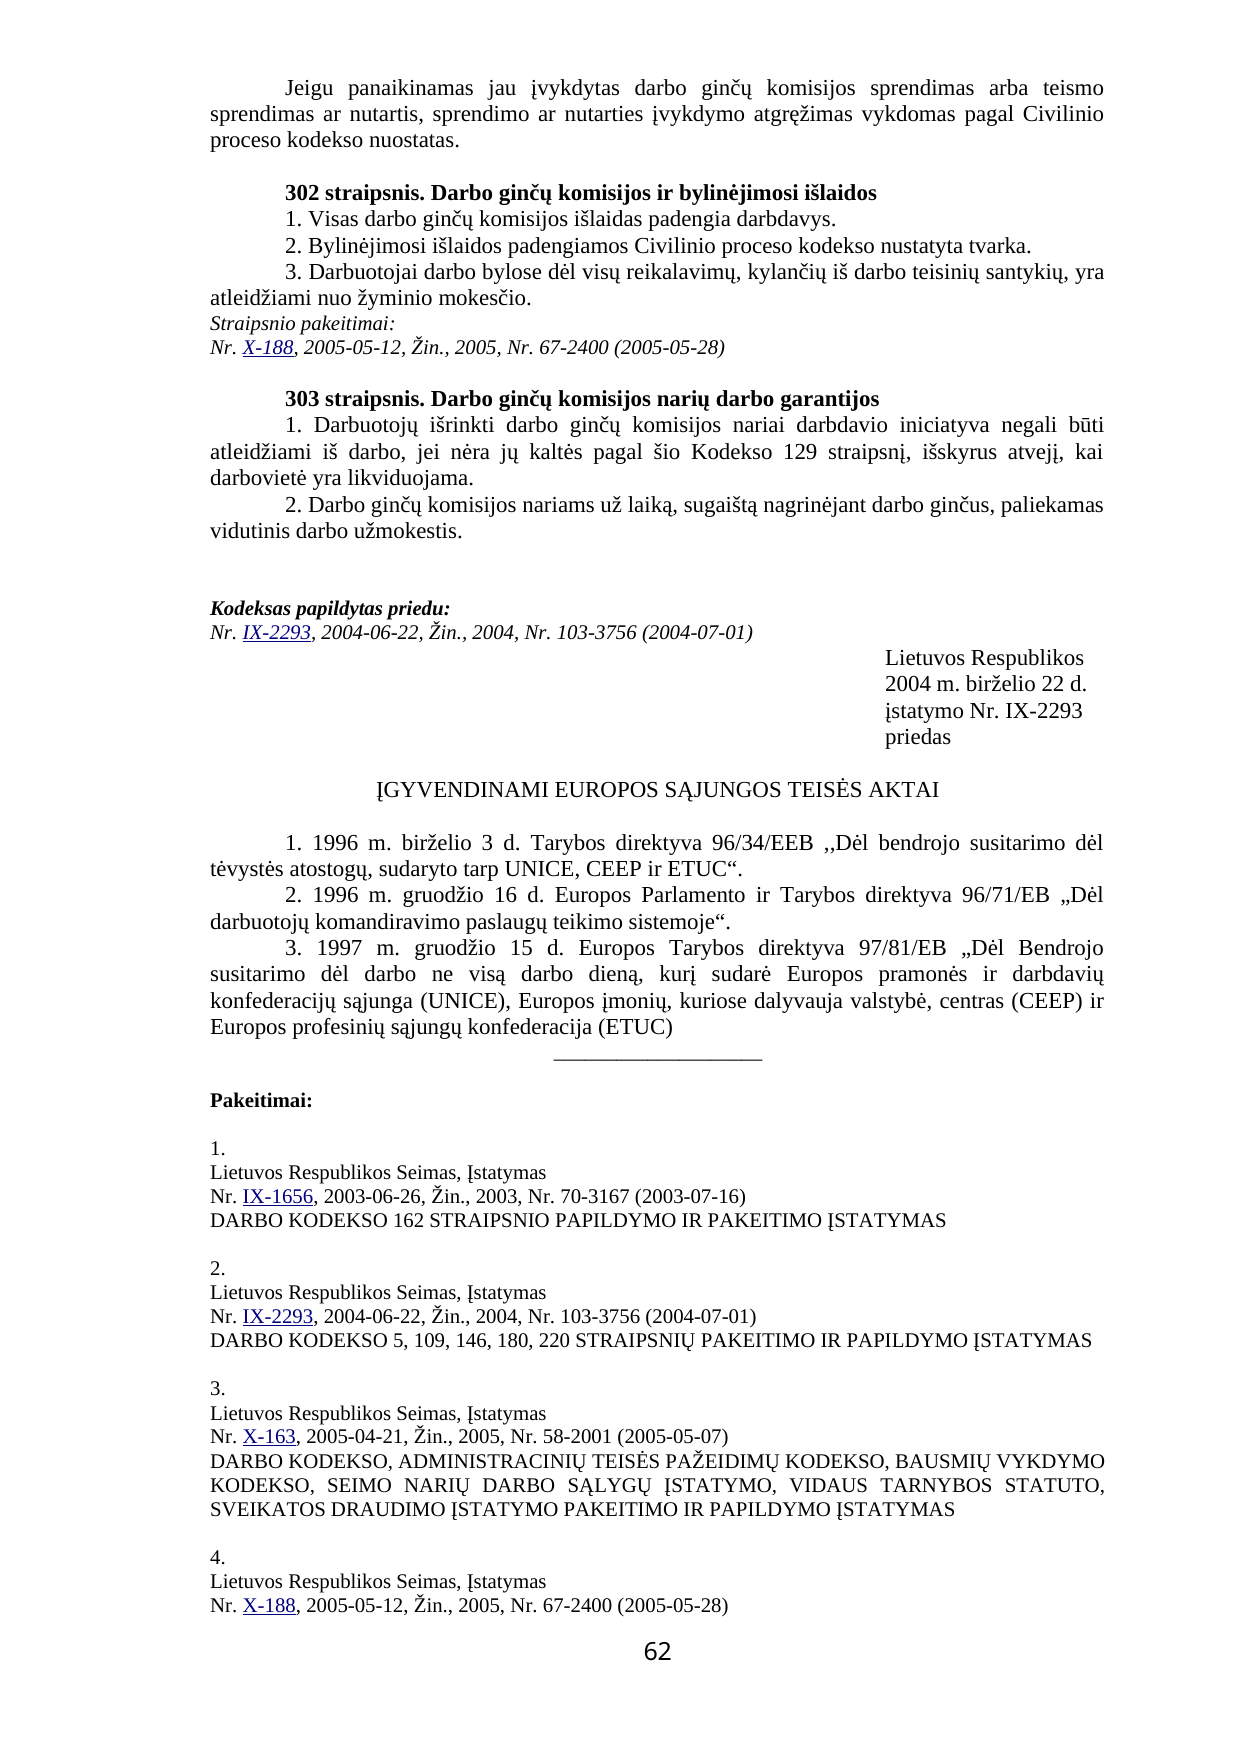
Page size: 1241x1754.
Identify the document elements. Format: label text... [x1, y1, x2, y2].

text Kodeksas papildytas priedu: [210, 596, 1106, 620]
text DARBO KODEKSO 162 STRAIPSNIO PAPILDYMO IR PAKEITIMO ĮSTATYMAS [210, 1208, 1106, 1232]
text Nr. X-163, 2005-04-21, Žin., 2005, Nr. 58-2001 (2005-05-07) [210, 1424, 1106, 1448]
text Nr. IX-2293, 2004-06-22, Žin., 2004, Nr. 103-3756 (2004-07-01) [210, 620, 1106, 644]
text Nr. X-188, 2005-05-12, Žin., 2005, Nr. 67-2400 (2005-05-28) [210, 335, 1106, 359]
text 1. 1996 m. birželio 3 d. Tarybos direktyva 96/34/EEB ,,Dėl bendrojo susitarimo dėl tėvystės atostogų, sudaryto tarp UNICE, CEEP ir ETUC“. [210, 829, 1106, 881]
text įstatymo Nr. IX-2293 [210, 697, 1106, 723]
text Jeigu panaikinamas jau įvykdytas darbo ginčų komisijos sprendimas arba teismo sprendimas ar nutartis, sprendimo ar nutarties įvykdymo atgręžimas vykdomas pagal Civilinio proceso kodekso nuostatas. [210, 73, 1106, 153]
text ____________________ [210, 1039, 1106, 1063]
text priedas [210, 723, 1106, 749]
text Straipsnio pakeitimai: [210, 311, 1106, 335]
text 3. Darbuotojai darbo bylose dėl visų reikalavimų, kylančių iš darbo teisinių santykių, yra atleidžiami nuo žyminio mokesčio. [210, 258, 1106, 311]
text 302 straipsnis. Darbo ginčų komisijos ir bylinėjimosi išlaidos [210, 179, 1104, 205]
text Nr. X-188, 2005-05-12, Žin., 2005, Nr. 67-2400 (2005-05-28) [210, 1593, 1106, 1617]
text Lietuvos Respublikos Seimas, Įstatymas [210, 1160, 1106, 1184]
text Nr. IX-1656, 2003-06-26, Žin., 2003, Nr. 70-3167 (2003-07-16) [210, 1184, 1106, 1208]
text 4. [210, 1545, 1106, 1569]
text 2. Bylinėjimosi išlaidos padengiamos Civilinio proceso kodekso nustatyta tvarka. [210, 232, 1104, 258]
text 2. [210, 1256, 1106, 1280]
text DARBO KODEKSO 5, 109, 146, 180, 220 STRAIPSNIŲ PAKEITIMO IR PAPILDYMO ĮSTATYMAS [210, 1328, 1106, 1352]
text 3. [210, 1376, 1106, 1400]
text Lietuvos Respublikos Seimas, Įstatymas [210, 1280, 1106, 1304]
text 1. Darbuotojų išrinkti darbo ginčų komisijos nariai darbdavio iniciatyva negali būti atleidžiami iš darbo, jei nėra jų kaltės pagal šio Kodekso 129 straipsnį, išskyrus atvejį, kai darbovietė yra likviduojama. [210, 412, 1106, 491]
text ĮGYVENDINAMI EUROPOS SĄJUNGOS TEISĖS AKTAI [210, 776, 1106, 802]
text DARBO KODEKSO, ADMINISTRACINIŲ TEISĖS PAŽEIDIMŲ KODEKSO, BAUSMIŲ VYKDYMO KODEKSO, SEIMO NARIŲ DARBO SĄLYGŲ ĮSTATYMO, VIDAUS TARNYBOS STATUTO, SVEIKATOS DRAUDIMO ĮSTATYMO PAKEITIMO IR PAPILDYMO ĮSTATYMAS [210, 1448, 1106, 1521]
text Lietuvos Respublikos Seimas, Įstatymas [210, 1400, 1106, 1424]
text Lietuvos Respublikos [210, 644, 1106, 671]
text 2. 1996 m. gruodžio 16 d. Europos Parlamento ir Tarybos direktyva 96/71/EB „Dėl darbuotojų komandiravimo paslaugų teikimo sistemoje“. [210, 881, 1106, 934]
text 3. 1997 m. gruodžio 15 d. Europos Tarybos direktyva 97/81/EB „Dėl Bendrojo susitarimo dėl darbo ne visą darbo dieną, kurį sudarė Europos pramonės ir darbdavių konfederacijų sąjunga (UNICE), Europos įmonių, kuriose dalyvauja valstybė, centras (CEEP) ir Europos profesinių sąjungų konfederacija (ETUC) [210, 934, 1106, 1039]
text Pakeitimai: [210, 1088, 1106, 1112]
text 2004 m. birželio 22 d. [210, 671, 1106, 697]
text 2. Darbo ginčų komisijos nariams už laiką, sugaištą nagrinėjant darbo ginčus, paliekamas vidutinis darbo užmokestis. [210, 491, 1106, 543]
text 1. [210, 1136, 1106, 1160]
text 1. Visas darbo ginčų komisijos išlaidas padengia darbdavys. [210, 205, 1104, 232]
text Lietuvos Respublikos Seimas, Įstatymas [210, 1569, 1106, 1593]
text 303 straipsnis. Darbo ginčų komisijos narių darbo garantijos [210, 385, 1106, 412]
text Nr. IX-2293, 2004-06-22, Žin., 2004, Nr. 103-3756 (2004-07-01) [210, 1304, 1106, 1328]
